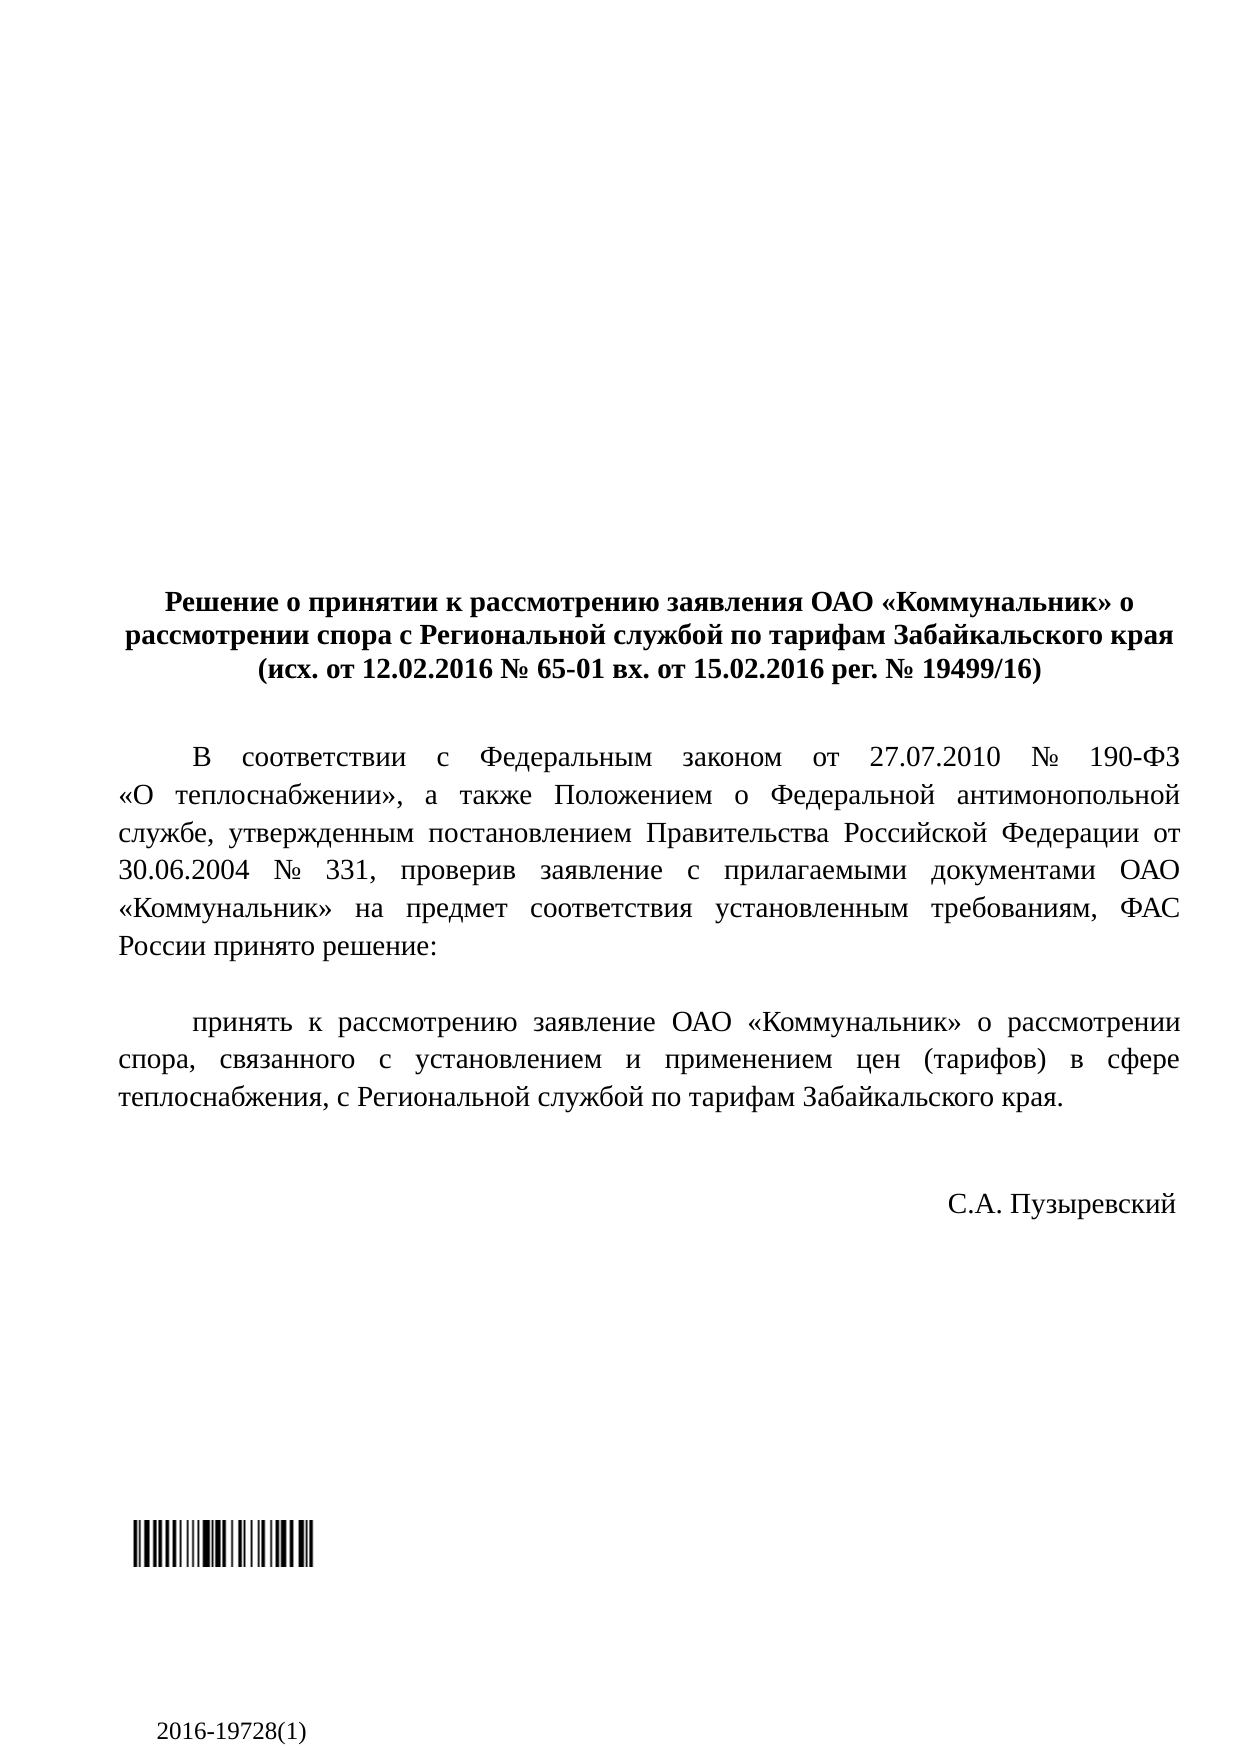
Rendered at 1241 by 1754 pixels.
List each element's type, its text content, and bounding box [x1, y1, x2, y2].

table_cell [832, 1292, 1182, 1337]
picture [118, 1520, 331, 1567]
table_header С.А. Пузыревский [832, 1113, 1182, 1292]
table_header [118, 1113, 352, 1292]
table_cell [353, 1292, 832, 1337]
table_cell [118, 1292, 352, 1337]
text В соответствии с Федеральным законом от 27.07.2010 № 190-ФЗ «О теплоснабжении», а также Положением о Федеральной антимонопольной службе, утвержденным постановлением Правительства Российской Федерации от 30.06.2004 № 331, проверив заявление с прилагаемыми документами ОАО «Коммунальник» на предмет соответствия установленным требованиям, ФАС России принято решение: [118, 735, 1181, 962]
text принять к рассмотрению заявление ОАО «Коммунальник» о рассмотрении спора, связанного с установлением и применением цен (тарифов) в сфере теплоснабжения, с Региональной службой по тарифам Забайкальского края. [118, 999, 1181, 1113]
text Решение о принятии к рассмотрению заявления ОАО «Коммунальник» о рассмотрении спора с Региональной службой по тарифам Забайкальского края (исх. от 12.02.2016 № 65-01 вх. от 15.02.2016 рег. № 19499/16) [118, 584, 1181, 684]
table_header [664, 118, 1181, 555]
table_header [353, 1113, 832, 1292]
